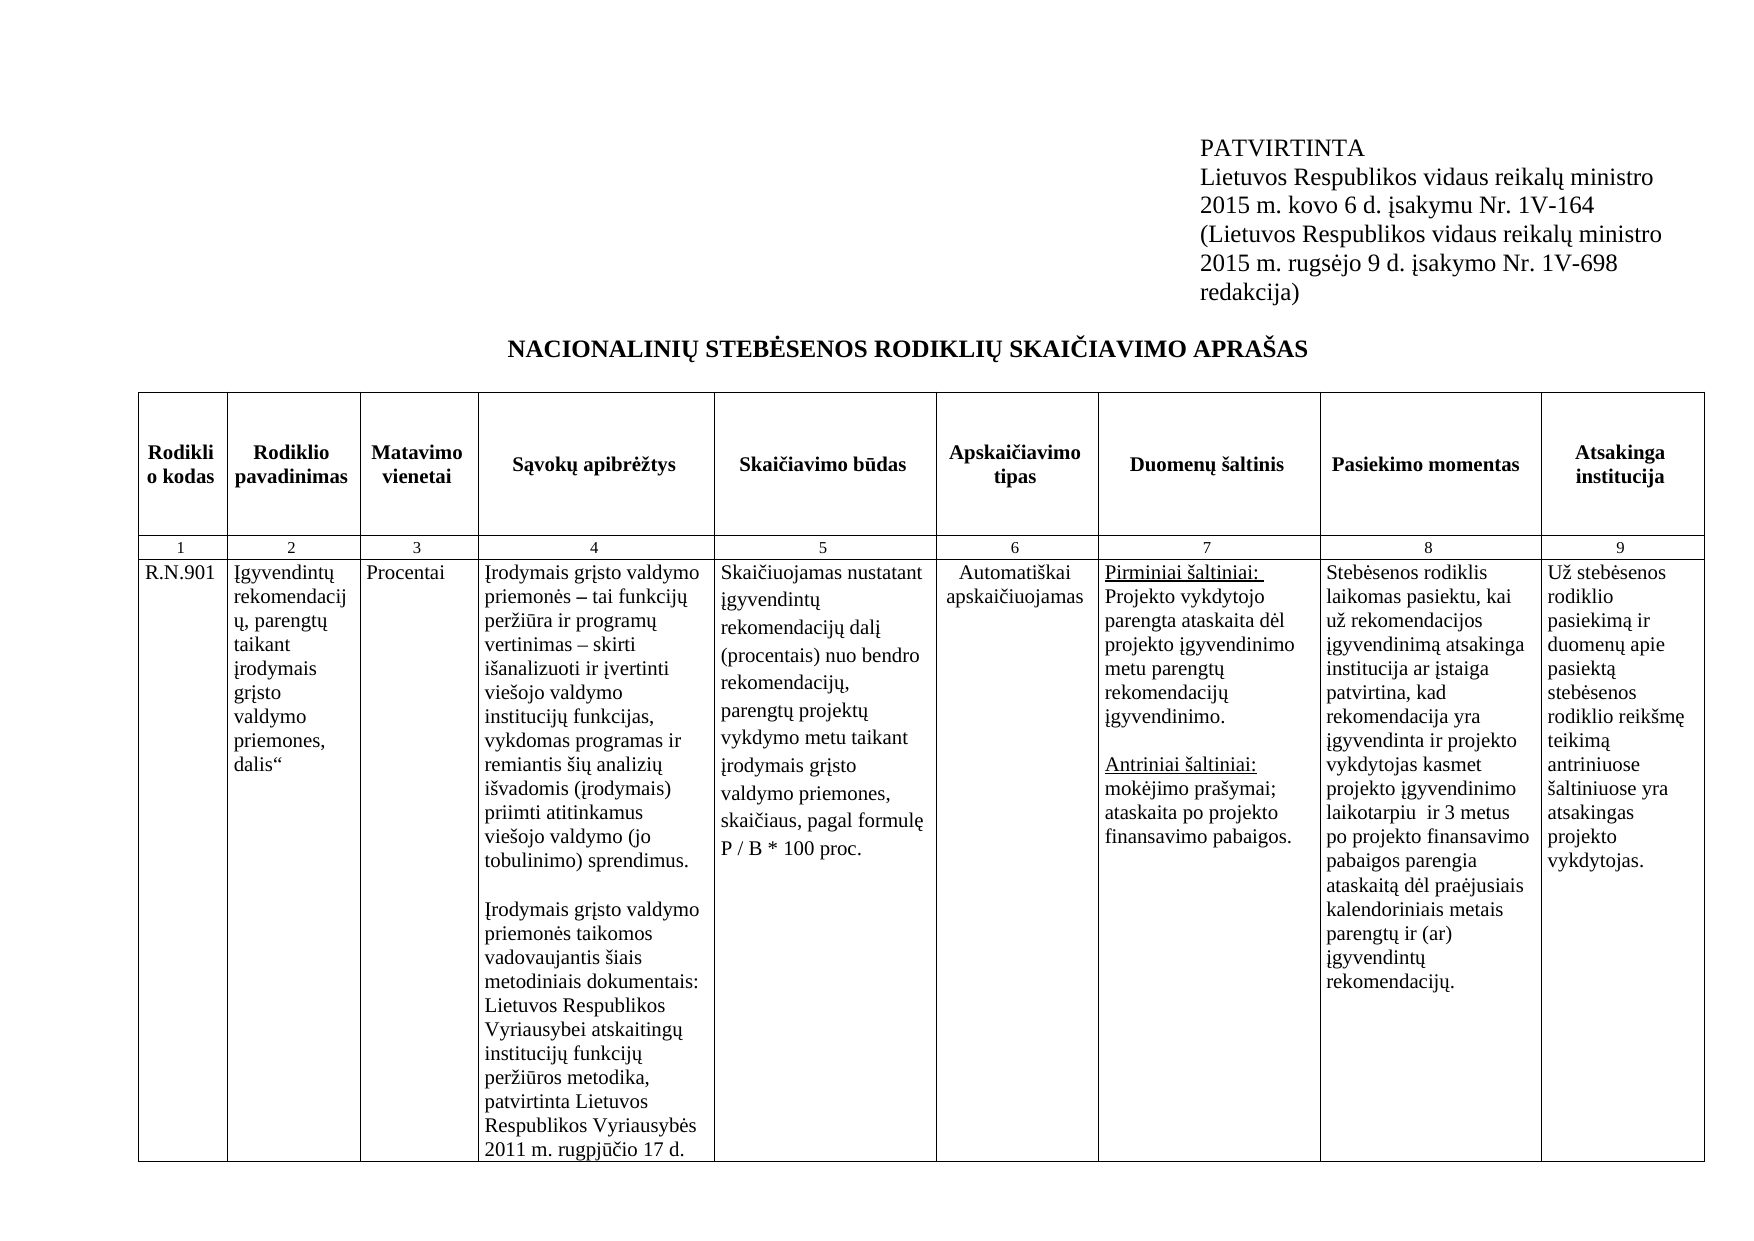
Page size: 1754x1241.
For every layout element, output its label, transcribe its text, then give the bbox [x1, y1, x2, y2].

table_header Sąvokų apibrėžtys [479, 393, 714, 535]
table_cell Įgyvendintų rekomendacijų, parengtų taikant įrodymais grįsto valdymo priemones, dalis“ [228, 560, 360, 1161]
text NACIONALINIŲ STEBĖSENOS RODIKLIŲ SKAIČIAVIMO APRAŠAS [118, 334, 1698, 363]
table_cell 9 [1542, 536, 1704, 559]
table_header Rodiklio pavadinimas [228, 393, 360, 535]
table_cell Automatiškai apskaičiuojamas [937, 560, 1098, 1161]
table_cell 3 [361, 536, 478, 559]
table_cell Procentai [361, 560, 478, 1161]
table_cell Įrodymais grįsto valdymo priemonės – tai funkcijų peržiūra ir programų vertinimas – skirti išanalizuoti ir įvertinti viešojo valdymo institucijų funkcijas, vykdomas programas ir remiantis šių analizių išvadomis (įrodymais) priimti atitinkamus viešojo valdymo (jo tobulinimo) sprendimus. Įrodymais grįsto valdymo priemonės taikomos vadovaujantis šiais metodiniais dokumentais: Lietuvos Respublikos Vyriausybei atskaitingų institucijų funkcijų peržiūros metodika, patvirtinta Lietuvos Respublikos Vyriausybės 2011 m. rugpjūčio 17 d. [479, 560, 714, 1161]
text (Lietuvos Respublikos vidaus reikalų ministro [1200, 219, 1698, 248]
table_header Atsakinga institucija [1542, 393, 1704, 535]
table_cell 5 [715, 536, 936, 559]
table_cell 8 [1321, 536, 1541, 559]
table_cell Pirminiai šaltiniai: Projekto vykdytojo parengta ataskaita dėl projekto įgyvendinimo metu parengtų rekomendacijų įgyvendinimo. Antriniai šaltiniai: mokėjimo prašymai; ataskaita po projekto finansavimo pabaigos. [1099, 560, 1320, 1161]
table_header Rodiklio kodas [139, 393, 227, 535]
table_cell 7 [1099, 536, 1320, 559]
table_cell 2 [228, 536, 360, 559]
text Lietuvos Respublikos vidaus reikalų ministro [1200, 162, 1698, 190]
text 2015 m. rugsėjo 9 d. įsakymo Nr. 1V-698 [1200, 248, 1698, 277]
table_header Pasiekimo momentas [1321, 393, 1541, 535]
table_cell 1 [139, 536, 227, 559]
table_header Duomenų šaltinis [1099, 393, 1320, 535]
table_cell Skaičiuojamas nustatant įgyvendintų rekomendacijų dalį (procentais) nuo bendro rekomendacijų, parengtų projektų vykdymo metu taikant įrodymais grįsto valdymo priemones, skaičiaus, pagal formulę P / B * 100 proc. [715, 560, 936, 1161]
table_cell Už stebėsenos rodiklio pasiekimą ir duomenų apie pasiektą stebėsenos rodiklio reikšmę teikimą antriniuose šaltiniuose yra atsakingas projekto vykdytojas. [1542, 560, 1704, 1161]
text 2015 m. kovo 6 d. įsakymu Nr. 1V-164 [1200, 190, 1698, 219]
table_header Skaičiavimo būdas [715, 393, 936, 535]
table_header Matavimo vienetai [361, 393, 478, 535]
table_cell R.N.901 [139, 560, 227, 1161]
text PATVIRTINTA [1200, 133, 1698, 162]
table_header Apskaičiavimo tipas [937, 393, 1098, 535]
text redakcija) [1200, 277, 1698, 305]
table_cell 4 [479, 536, 714, 559]
table_cell Stebėsenos rodiklis laikomas pasiektu, kai už rekomendacijos įgyvendinimą atsakinga institucija ar įstaiga patvirtina, kad rekomendacija yra įgyvendinta ir projekto vykdytojas kasmet projekto įgyvendinimo laikotarpiu ir 3 metus po projekto finansavimo pabaigos parengia ataskaitą dėl praėjusiais kalendoriniais metais parengtų ir (ar) įgyvendintų rekomendacijų. [1321, 560, 1541, 1161]
table_cell 6 [937, 536, 1098, 559]
